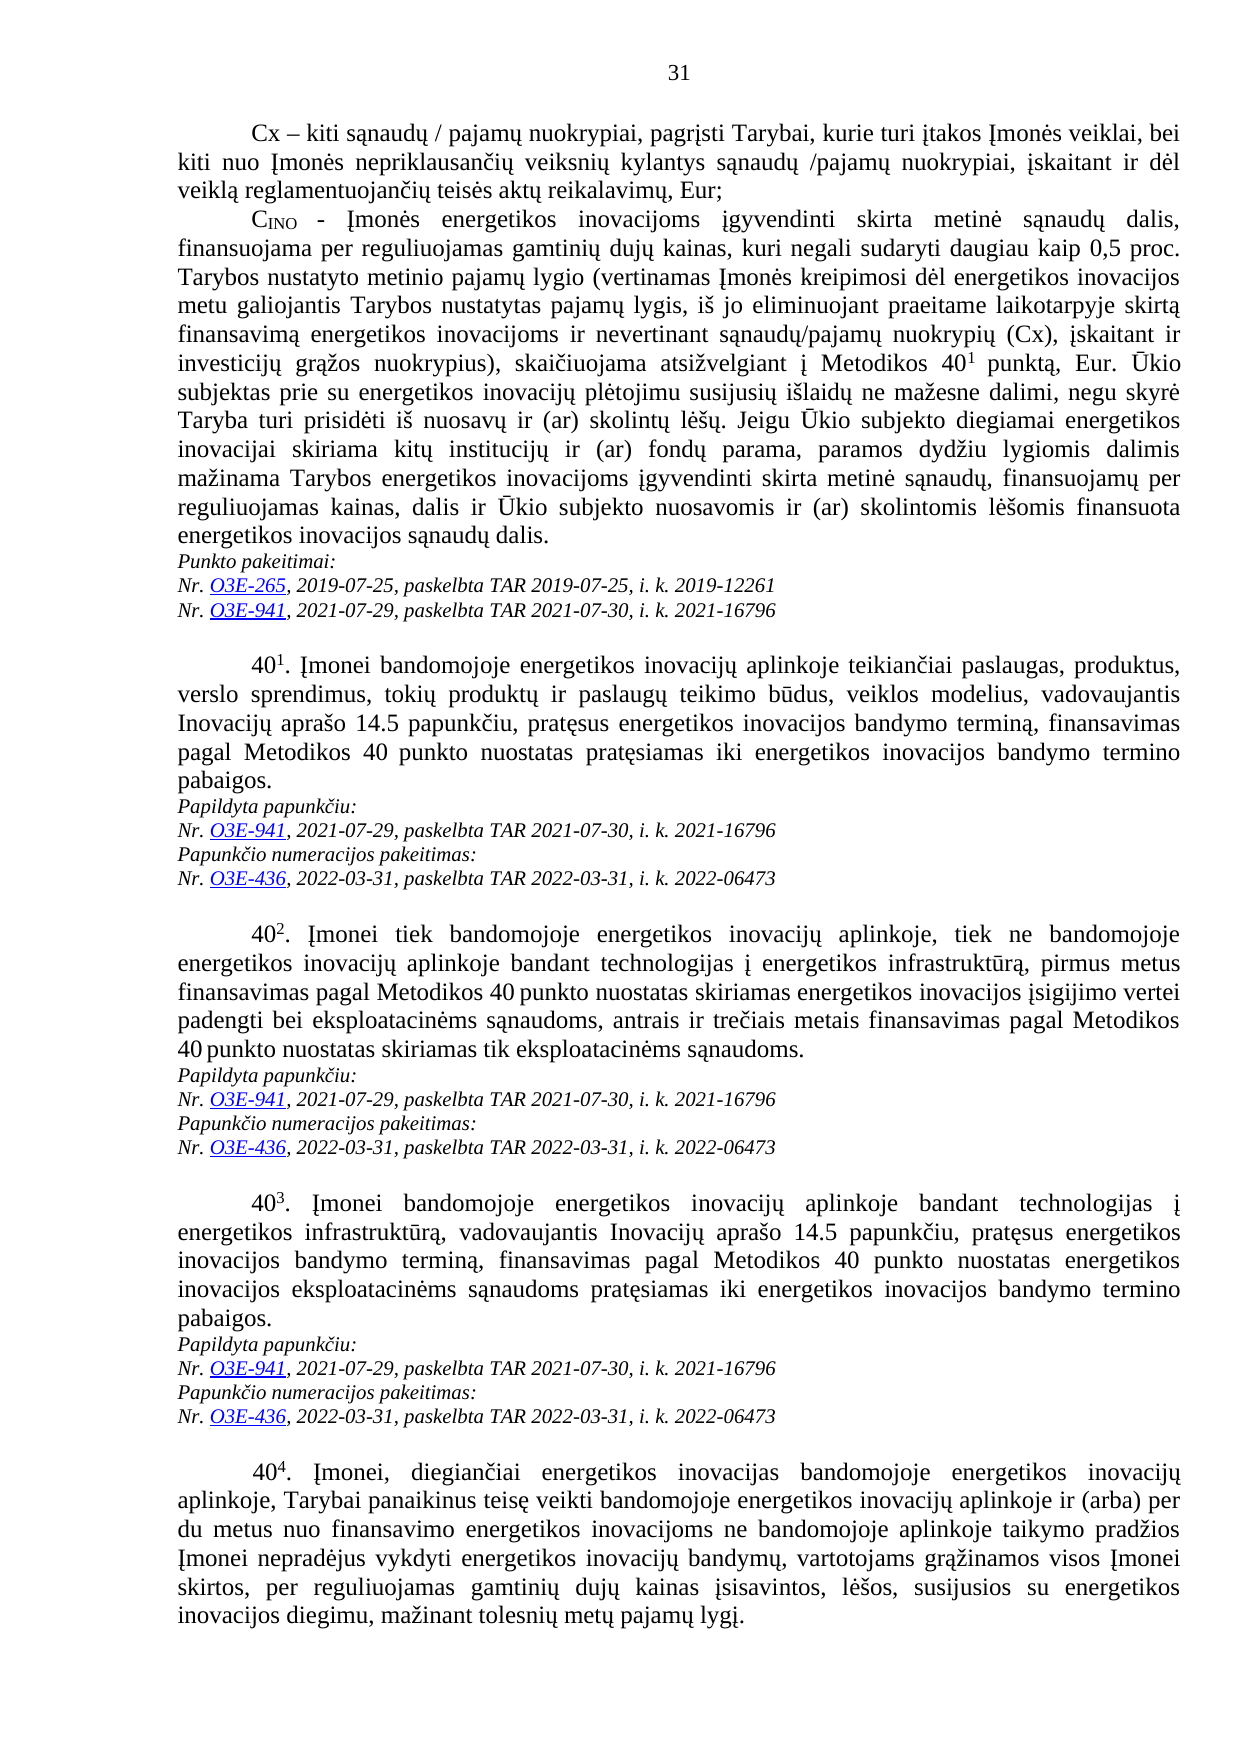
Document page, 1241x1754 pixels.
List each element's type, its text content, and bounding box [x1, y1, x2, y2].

text Nr. O3E-941, 2021-07-29, paskelbta TAR 2021-07-30, i. k. 2021-16796 [177, 1356, 1181, 1380]
text Papunkčio numeracijos pakeitimas: [177, 842, 1181, 866]
text Nr. O3E-941, 2021-07-29, paskelbta TAR 2021-07-30, i. k. 2021-16796 [177, 818, 1181, 842]
text Papunkčio numeracijos pakeitimas: [177, 1111, 1181, 1135]
text Nr. O3E-941, 2021-07-29, paskelbta TAR 2021-07-30, i. k. 2021-16796 [177, 597, 1181, 622]
text 402. Įmonei tiek bandomojoje energetikos inovacijų aplinkoje, tiek ne bandomojoje energetikos inovacijų aplinkoje bandant technologijas į energetikos infrastruktūrą, pirmus metus finansavimas pagal Metodikos 40 punkto nuostatas skiriamas energetikos inovacijos įsigijimo vertei padengti bei eksploatacinėms sąnaudoms, antrais ir trečiais metais finansavimas pagal Metodikos 40 punkto nuostatas skiriamas tik eksploatacinėms sąnaudoms. [177, 919, 1181, 1063]
text CINO - Įmonės energetikos inovacijoms įgyvendinti skirta metinė sąnaudų dalis, finansuojama per reguliuojamas gamtinių dujų kainas, kuri negali sudaryti daugiau kaip 0,5 proc. Tarybos nustatyto metinio pajamų lygio (vertinamas Įmonės kreipimosi dėl energetikos inovacijos metu galiojantis Tarybos nustatytas pajamų lygis, iš jo eliminuojant praeitame laikotarpyje skirtą finansavimą energetikos inovacijoms ir nevertinant sąnaudų/pajamų nuokrypių (Cx), įskaitant ir investicijų grąžos nuokrypius), skaičiuojama atsižvelgiant į Metodikos 401 punktą, Eur. Ūkio subjektas prie su energetikos inovacijų plėtojimu susijusių išlaidų ne mažesne dalimi, negu skyrė Taryba turi prisidėti iš nuosavų ir (ar) skolintų lėšų. Jeigu Ūkio subjekto diegiamai energetikos inovacijai skiriama kitų institucijų ir (ar) fondų parama, paramos dydžiu lygiomis dalimis mažinama Tarybos energetikos inovacijoms įgyvendinti skirta metinė sąnaudų, finansuojamų per reguliuojamas kainas, dalis ir Ūkio subjekto nuosavomis ir (ar) skolintomis lėšomis finansuota energetikos inovacijos sąnaudų dalis. [177, 204, 1181, 549]
text Nr. O3E-436, 2022-03-31, paskelbta TAR 2022-03-31, i. k. 2022-06473 [177, 1404, 1181, 1428]
text Nr. O3E-436, 2022-03-31, paskelbta TAR 2022-03-31, i. k. 2022-06473 [177, 1135, 1181, 1159]
text Punkto pakeitimai: [177, 549, 1181, 573]
text 403. Įmonei bandomojoje energetikos inovacijų aplinkoje bandant technologijas į energetikos infrastruktūrą, vadovaujantis Inovacijų aprašo 14.5 papunkčiu, pratęsus energetikos inovacijos bandymo terminą, finansavimas pagal Metodikos 40 punkto nuostatas energetikos inovacijos eksploatacinėms sąnaudoms pratęsiamas iki energetikos inovacijos bandymo termino pabaigos. [177, 1188, 1181, 1332]
text Papildyta papunkčiu: [177, 1063, 1181, 1087]
text 401. Įmonei bandomojoje energetikos inovacijų aplinkoje teikiančiai paslaugas, produktus, verslo sprendimus, tokių produktų ir paslaugų teikimo būdus, veiklos modelius, vadovaujantis Inovacijų aprašo 14.5 papunkčiu, pratęsus energetikos inovacijos bandymo terminą, finansavimas pagal Metodikos 40 punkto nuostatas pratęsiamas iki energetikos inovacijos bandymo termino pabaigos. [177, 650, 1181, 794]
text 404. Įmonei, diegiančiai energetikos inovacijas bandomojoje energetikos inovacijų aplinkoje, Tarybai panaikinus teisę veikti bandomojoje energetikos inovacijų aplinkoje ir (arba) per du metus nuo finansavimo energetikos inovacijoms ne bandomojoje aplinkoje taikymo pradžios Įmonei nepradėjus vykdyti energetikos inovacijų bandymų, vartotojams grąžinamos visos Įmonei skirtos, per reguliuojamas gamtinių dujų kainas įsisavintos, lėšos, susijusios su energetikos inovacijos diegimu, mažinant tolesnių metų pajamų lygį. [177, 1457, 1181, 1629]
text Nr. O3E-265, 2019-07-25, paskelbta TAR 2019-07-25, i. k. 2019-12261 [177, 573, 1181, 597]
text Papildyta papunkčiu: [177, 1332, 1181, 1356]
text Nr. O3E-436, 2022-03-31, paskelbta TAR 2022-03-31, i. k. 2022-06473 [177, 866, 1181, 890]
text Papunkčio numeracijos pakeitimas: [177, 1380, 1181, 1404]
text Nr. O3E-941, 2021-07-29, paskelbta TAR 2021-07-30, i. k. 2021-16796 [177, 1087, 1181, 1111]
text Papildyta papunkčiu: [177, 794, 1181, 818]
text Cx – kiti sąnaudų / pajamų nuokrypiai, pagrįsti Tarybai, kurie turi įtakos Įmonės veiklai, bei kiti nuo Įmonės nepriklausančių veiksnių kylantys sąnaudų /pajamų nuokrypiai, įskaitant ir dėl veiklą reglamentuojančių teisės aktų reikalavimų, Eur; [177, 118, 1181, 204]
